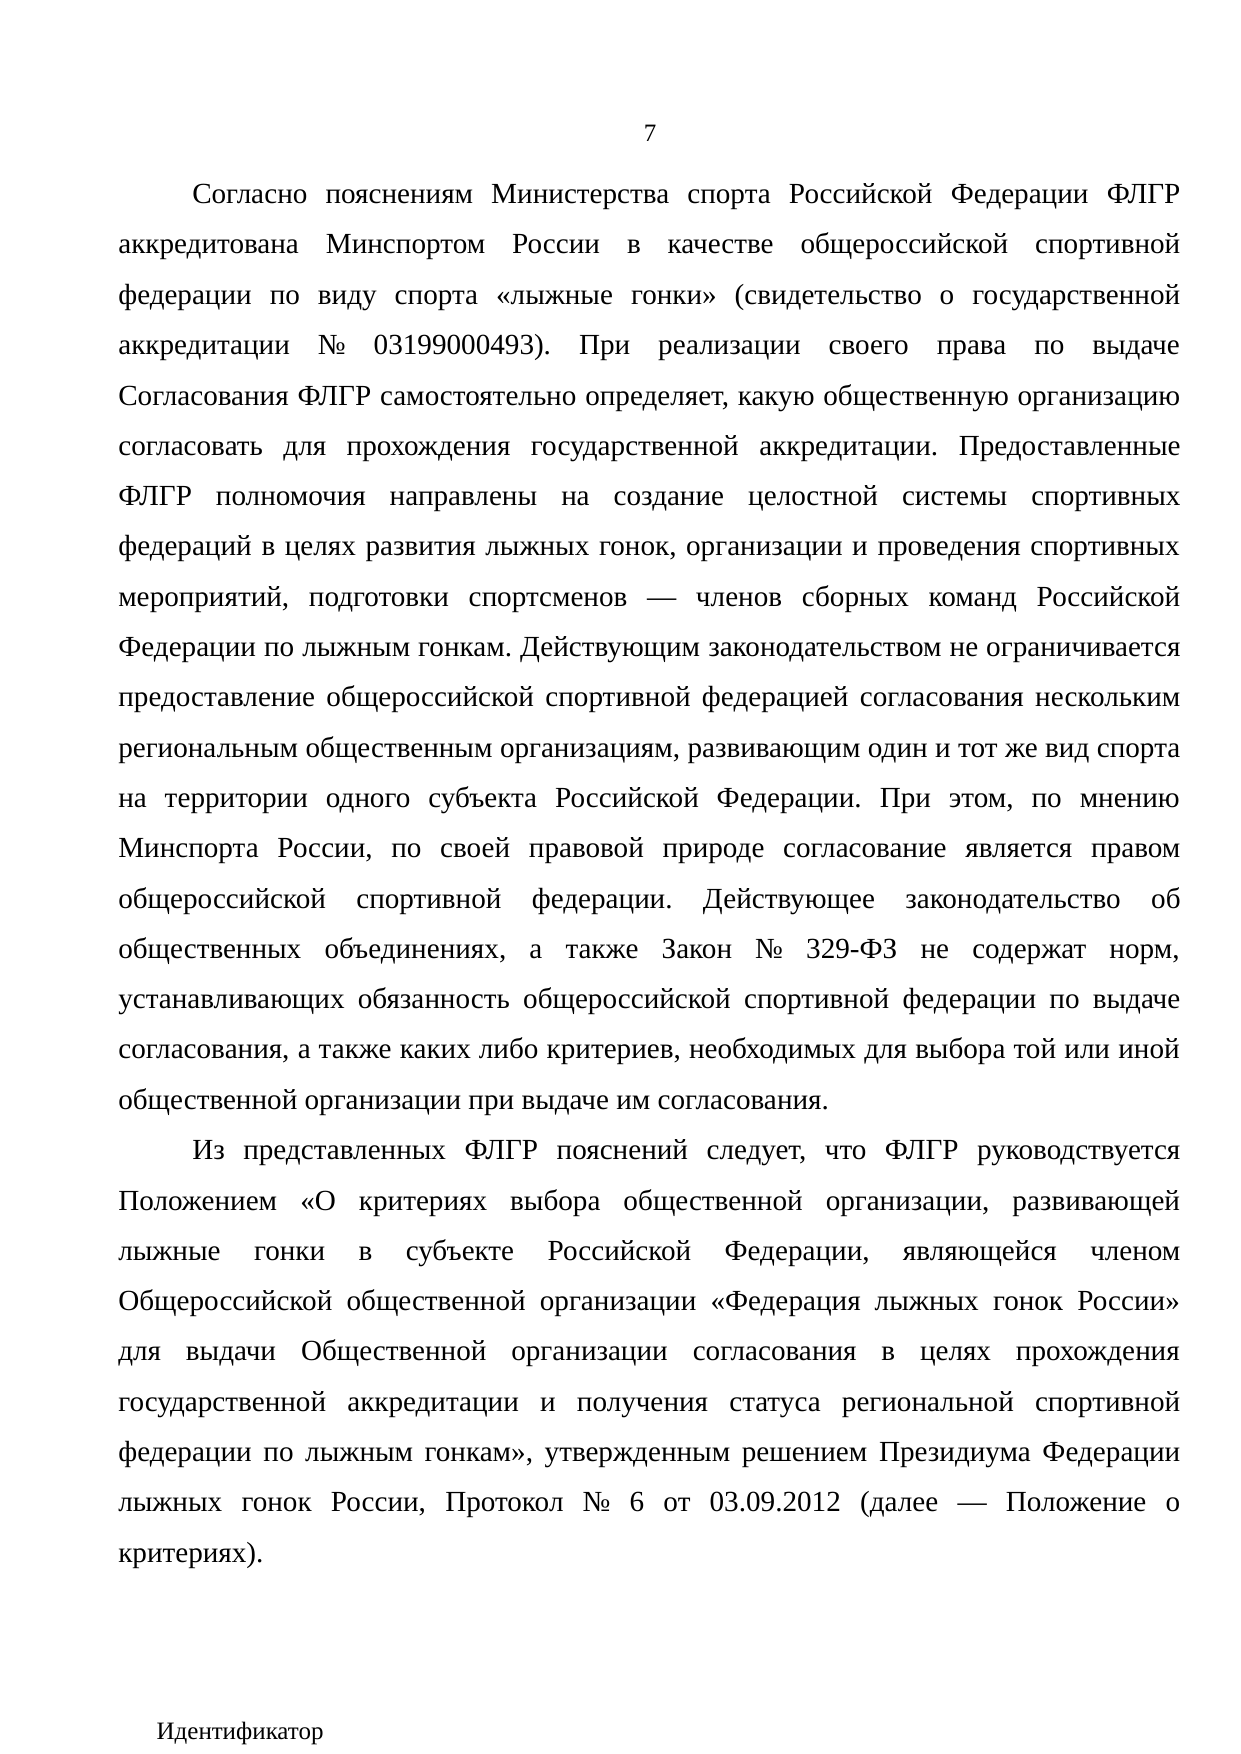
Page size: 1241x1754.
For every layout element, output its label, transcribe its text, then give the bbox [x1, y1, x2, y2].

text Согласно пояснениям Министерства спорта Российской Федерации ФЛГР аккредитована Минспортом России в качестве общероссийской спортивной федерации по виду спорта «лыжные гонки» (свидетельство о государственной аккредитации № 03199000493). При реализации своего права по выдаче Согласования ФЛГР самостоятельно определяет, какую общественную организацию согласовать для прохождения государственной аккредитации. Предоставленные ФЛГР полномочия направлены на создание целостной системы спортивных федераций в целях развития лыжных гонок, организации и проведения спортивных мероприятий, подготовки спортсменов — членов сборных команд Российской Федерации по лыжным гонкам. Действующим законодательством не ограничивается предоставление общероссийской спортивной федерацией согласования нескольким региональным общественным организациям, развивающим один и тот же вид спорта на территории одного субъекта Российской Федерации. При этом, по мнению Минспорта России, по своей правовой природе согласование является правом общероссийской спортивной федерации. Действующее законодательство об общественных объединениях, а также Закон № 329-ФЗ не содержат норм, устанавливающих обязанность общероссийской спортивной федерации по выдаче согласования, а также каких либо критериев, необходимых для выбора той или иной общественной организации при выдаче им согласования. [118, 176, 1181, 1116]
text Из представленных ФЛГР пояснений следует, что ФЛГР руководствуется Положением «О критериях выбора общественной организации, развивающей лыжные гонки в субъекте Российской Федерации, являющейся членом Общероссийской общественной организации «Федерация лыжных гонок России» для выдачи Общественной организации согласования в целях прохождения государственной аккредитации и получения статуса региональной спортивной федерации по лыжным гонкам», утвержденным решением Президиума Федерации лыжных гонок России, Протокол № 6 от 03.09.2012 (далее — Положение о критериях). [118, 1132, 1181, 1568]
